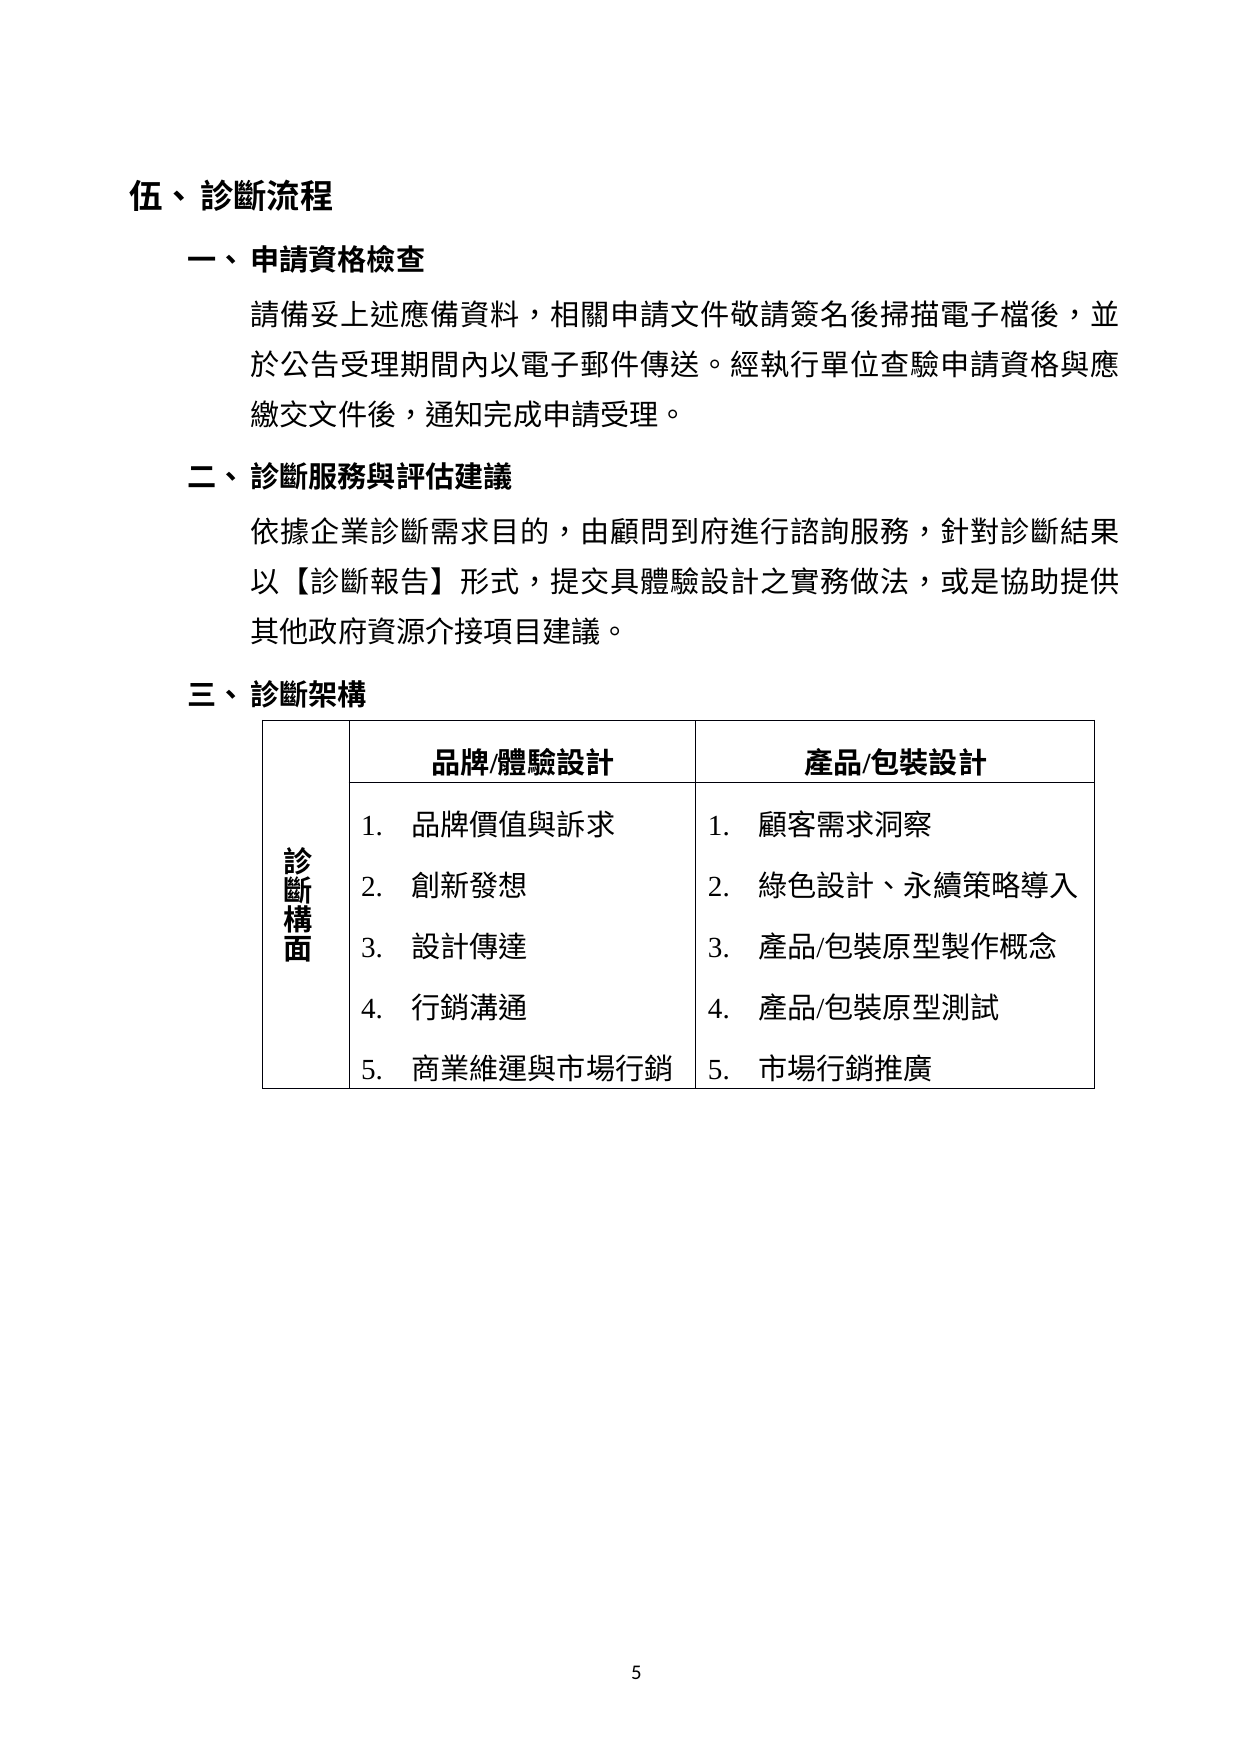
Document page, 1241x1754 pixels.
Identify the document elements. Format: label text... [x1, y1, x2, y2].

list 申請資格檢查 [187, 237, 1122, 279]
list 診斷架構 [187, 671, 1122, 713]
list 依據企業診斷需求目的，由顧問到府進行諮詢服務，針對診斷結果以【診斷報告】形式，提交具體驗設計之實務做法，或是協助提供其他政府資源介接項目建議。 [250, 502, 1122, 652]
table_header 品牌/體驗設計 [350, 721, 695, 782]
list 請備妥上述應備資料，相關申請文件敬請簽名後掃描電子檔後，並於公告受理期間內以電子郵件傳送。經執行單位查驗申請資格與應繳交文件後，通知完成申請受理。 [250, 285, 1122, 435]
list 診斷服務與評估建議 [187, 454, 1122, 496]
table_header 產品/包裝設計 [696, 721, 1094, 782]
subtitle 診斷流程 [129, 170, 1122, 218]
table_header 診斷構面 [263, 721, 349, 1088]
table_cell 顧客需求洞察 綠色設計、永續策略導入 產品/包裝原型製作概念 產品/包裝原型測試 市場行銷推廣 [696, 783, 1094, 1088]
table_cell 品牌價值與訴求 創新發想 設計傳達 行銷溝通 商業維運與市場行銷 [350, 783, 695, 1088]
